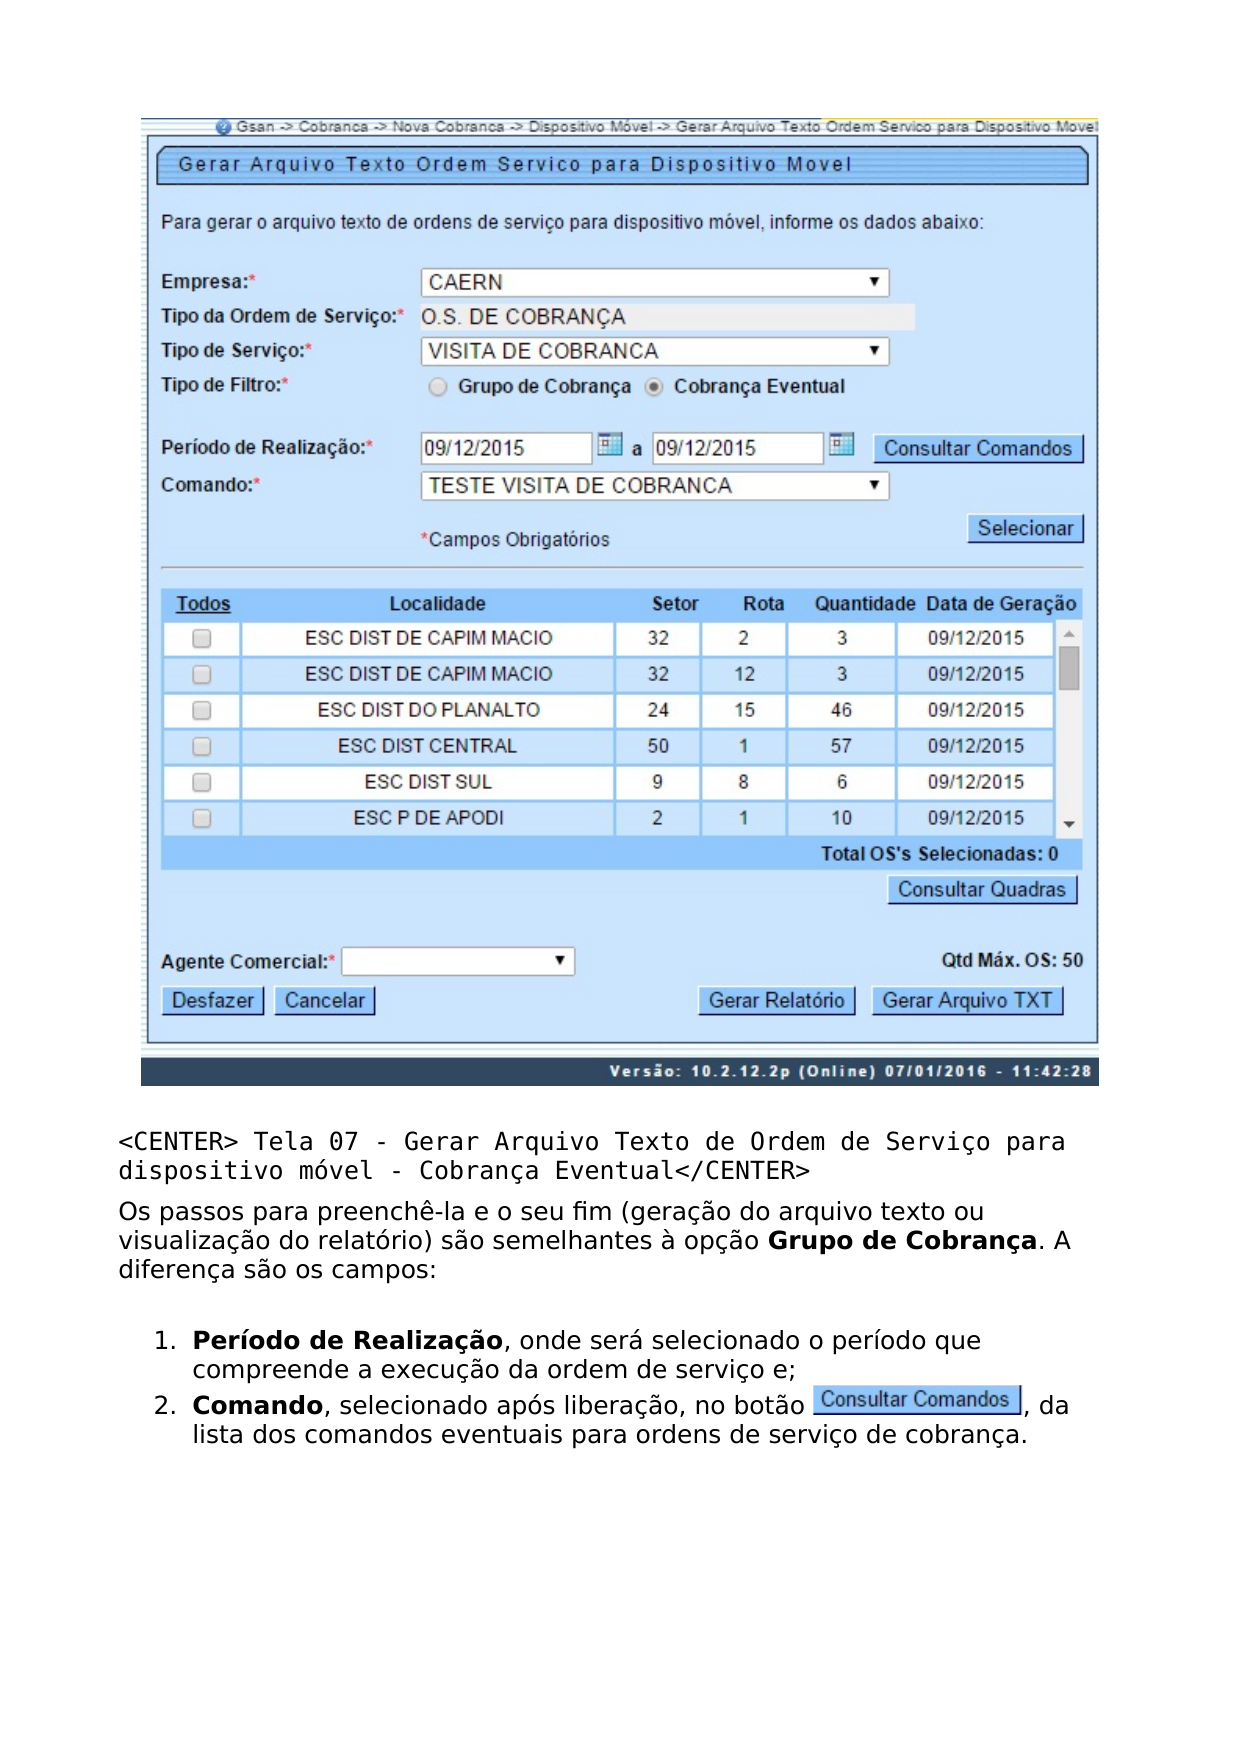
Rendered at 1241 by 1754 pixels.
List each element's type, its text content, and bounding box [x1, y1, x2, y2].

list Comando, selecionado após liberação, no botão , da lista dos comandos eventuais para ordens de serviço de cobrança. [177, 1385, 1122, 1450]
picture [813, 1385, 1023, 1415]
text <CENTER> Tela 07 - Gerar Arquivo Texto de Ordem de Serviço para dispositivo móvel - Cobrança Eventual</CENTER> [118, 1127, 1122, 1185]
text Os passos para preenchê-la e o seu fim (geração do arquivo texto ou visualização do relatório) são semelhantes à opção Grupo de Cobrança. A diferença são os campos: [118, 1197, 1122, 1284]
list Período de Realização, onde será selecionado o período que compreende a execução da ordem de serviço e; [177, 1327, 1122, 1385]
picture [141, 118, 1099, 1086]
